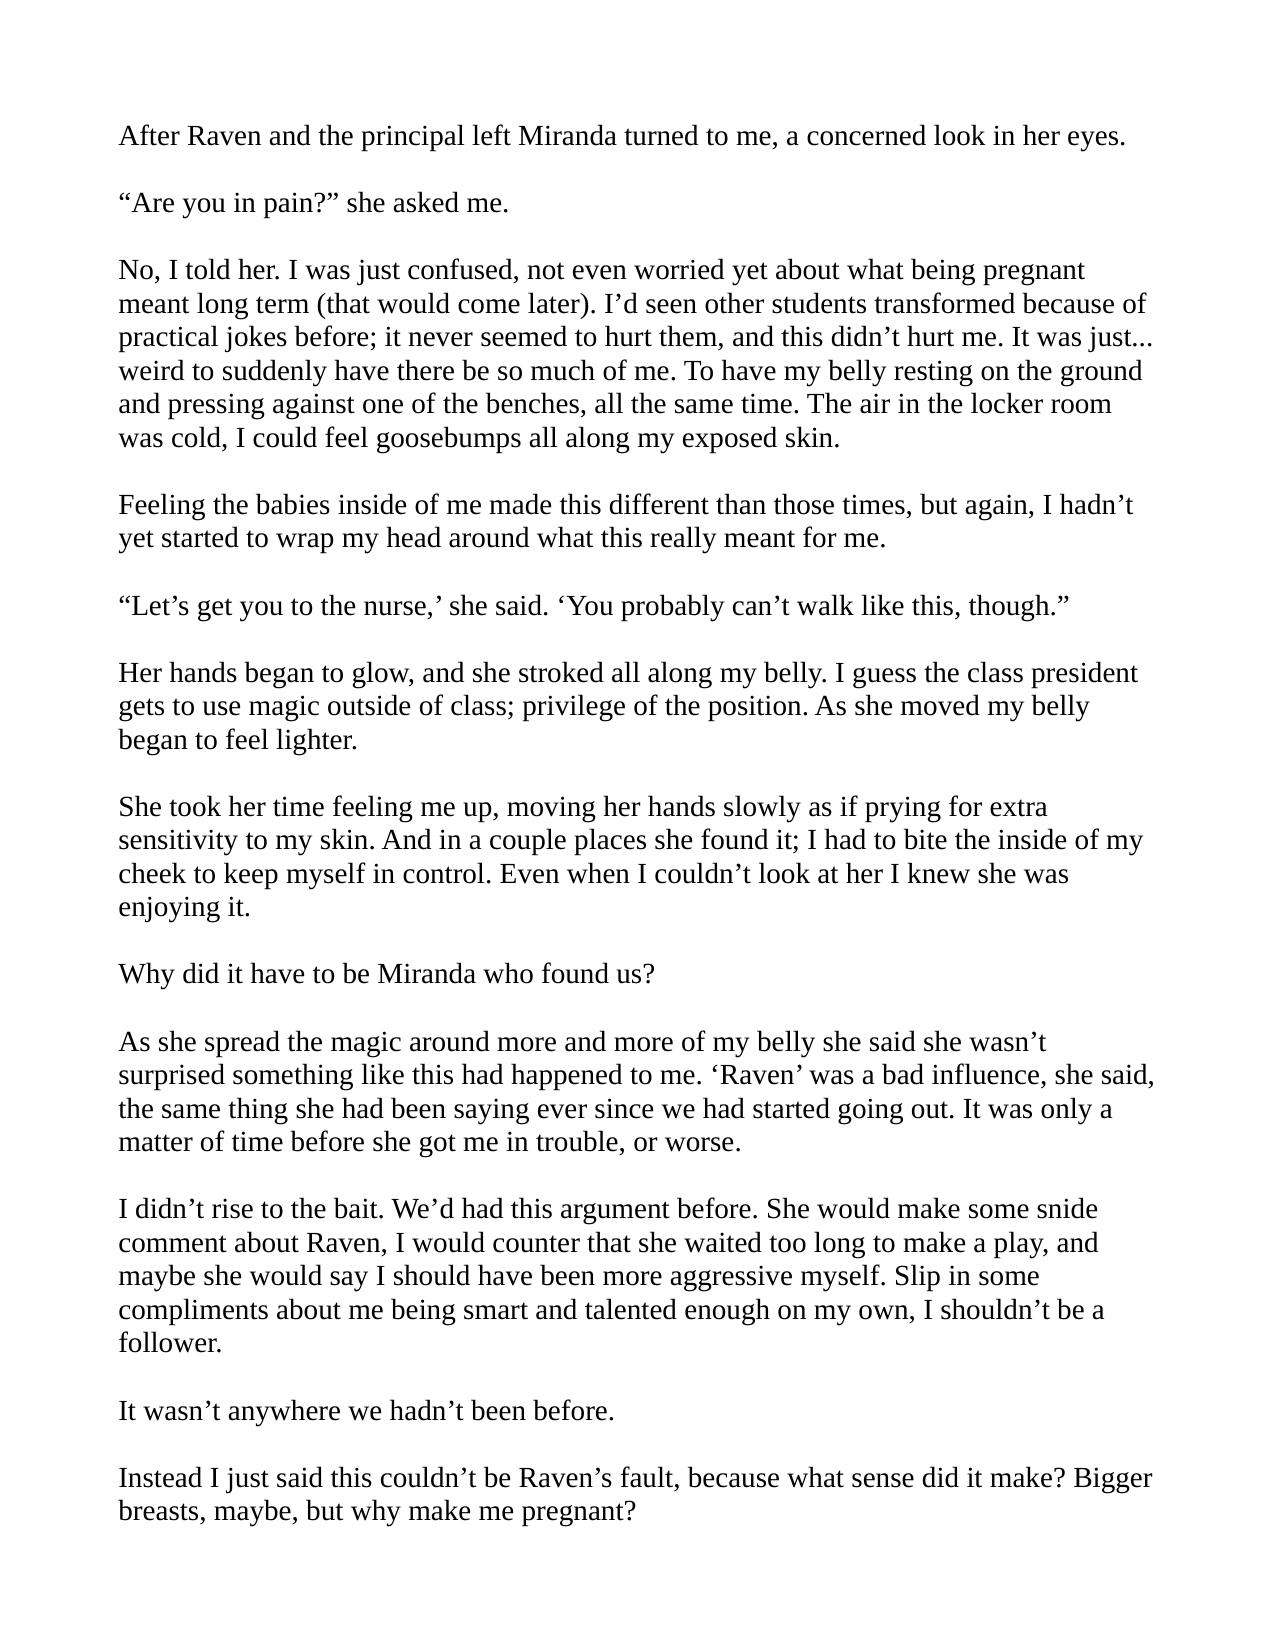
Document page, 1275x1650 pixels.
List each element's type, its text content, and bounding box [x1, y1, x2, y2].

text “Are you in pain?” she asked me. [118, 185, 1157, 219]
text After Raven and the principal left Miranda turned to me, a concerned look in her eyes. [118, 118, 1157, 152]
text I didn’t rise to the bait. We’d had this argument before. She would make some snide comment about Raven, I would counter that she waited too long to make a play, and maybe she would say I should have been more aggressive myself. Slip in some compliments about me being smart and talented enough on my own, I shouldn’t be a follower. [118, 1191, 1157, 1359]
text Her hands began to glow, and she stroked all along my belly. I guess the class president gets to use magic outside of class; privilege of the position. As she moved my belly began to feel lighter. [118, 655, 1157, 755]
text Instead I just said this couldn’t be Raven’s fault, because what sense did it make? Bigger breasts, maybe, but why make me pregnant? [118, 1460, 1157, 1527]
text Feeling the babies inside of me made this different than those times, but again, I hadn’t yet started to wrap my head around what this really meant for me. [118, 487, 1157, 554]
text “Let’s get you to the nurse,’ she said. ‘You probably can’t walk like this, though.” [118, 588, 1157, 621]
text Why did it have to be Miranda who found us? [118, 957, 1157, 990]
text No, I told her. I was just confused, not even worried yet about what being pregnant meant long term (that would come later). I’d seen other students transformed because of practical jokes before; it never seemed to hurt them, and this didn’t hurt me. It was just... weird to suddenly have there be so much of me. To have my belly resting on the ground and pressing against one of the benches, all the same time. The air in the locker room was cold, I could feel goosebumps all along my exposed skin. [118, 252, 1157, 453]
text She took her time feeling me up, moving her hands slowly as if prying for extra sensitivity to my skin. And in a couple places she found it; I had to bite the inside of my cheek to keep myself in control. Even when I couldn’t look at her I knew she was enjoying it. [118, 789, 1157, 923]
text As she spread the magic around more and more of my belly she said she wasn’t surprised something like this had happened to me. ‘Raven’ was a bad influence, she said, the same thing she had been saying ever since we had started going out. It was only a matter of time before she got me in trouble, or worse. [118, 1024, 1157, 1158]
text It wasn’t anywhere we hadn’t been before. [118, 1393, 1157, 1426]
